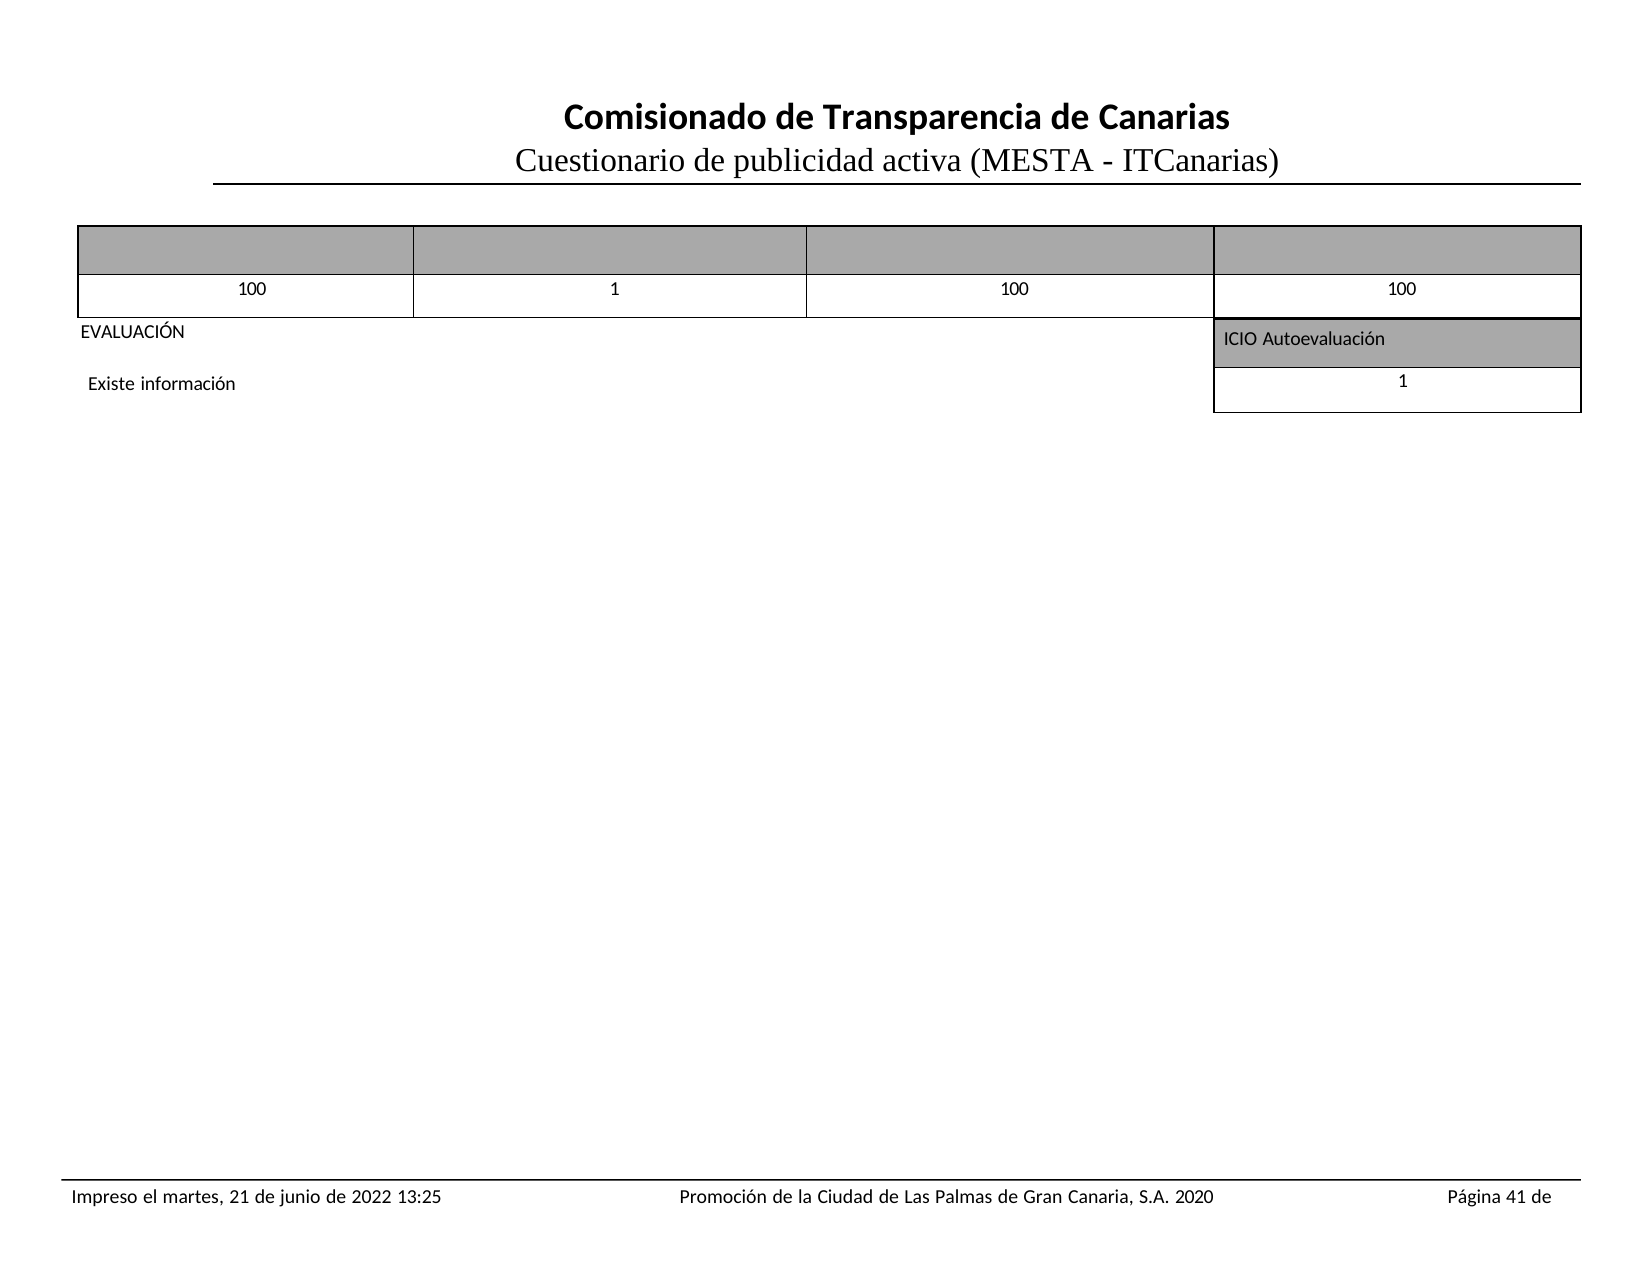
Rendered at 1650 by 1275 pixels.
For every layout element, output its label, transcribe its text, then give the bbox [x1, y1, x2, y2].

table_cell ICIO Autoevaluación [1215, 320, 1580, 367]
table_cell 100 [1215, 275, 1580, 317]
table_cell [1215, 227, 1580, 274]
table_cell 1 [1215, 368, 1580, 412]
table_cell 100 [807, 275, 1213, 317]
table_cell [414, 227, 806, 274]
table_cell 1 [414, 275, 806, 317]
table_cell [79, 227, 413, 274]
table_cell [807, 227, 1213, 274]
table_cell EVALUACIÓN Existe información [78, 318, 1213, 412]
table_cell 100 [79, 275, 413, 317]
